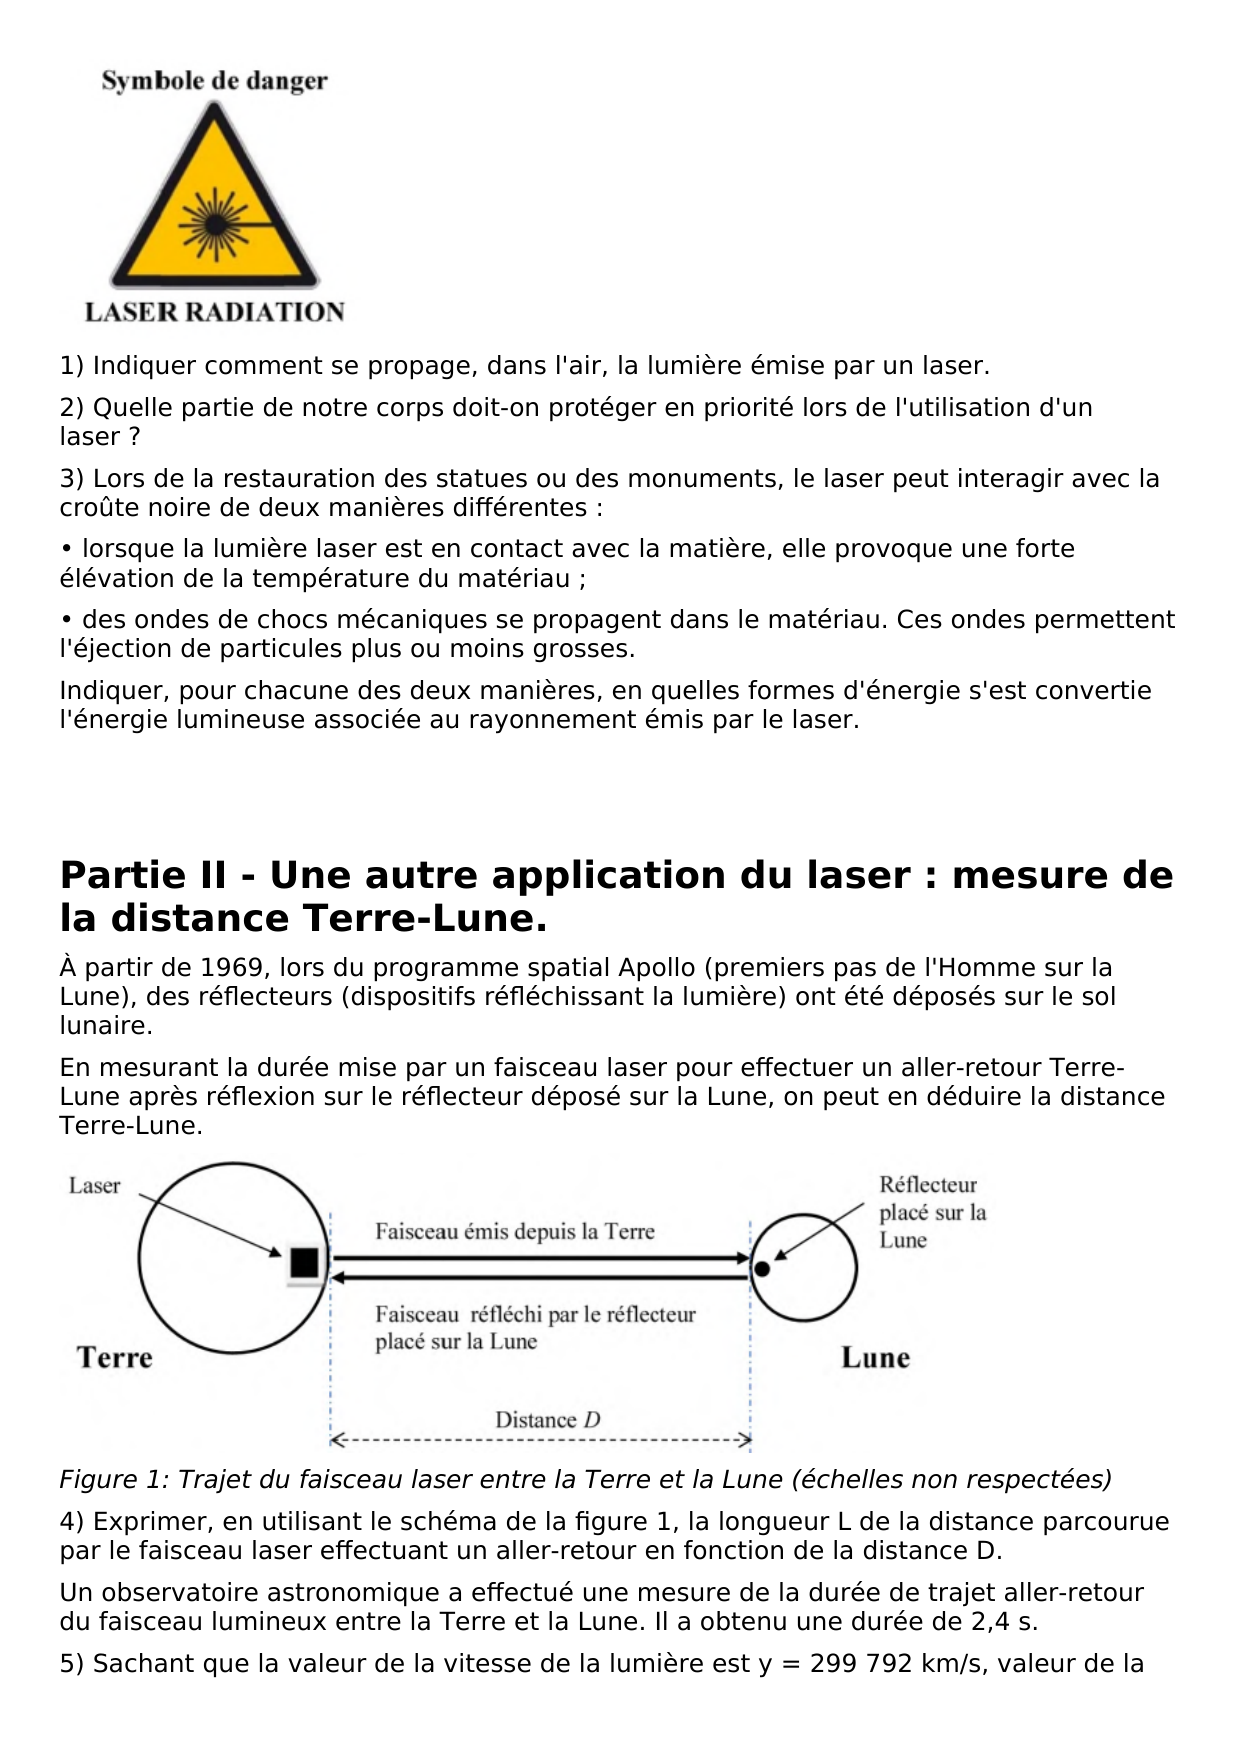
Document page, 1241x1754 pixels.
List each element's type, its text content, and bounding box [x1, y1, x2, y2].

text Indiquer, pour chacune des deux manières, en quelles formes d'énergie s'est convertie l'énergie lumineuse associée au rayonnement émis par le laser. [59, 676, 1181, 734]
text 1) Indiquer comment se propage, dans l'air, la lumière émise par un laser. [59, 351, 1181, 380]
text À partir de 1969, lors du programme spatial Apollo (premiers pas de l'Homme sur la Lune), des réflecteurs (dispositifs réfléchissant la lumière) ont été déposés sur le sol lunaire. [59, 953, 1181, 1041]
text Un observatoire astronomique a effectué une mesure de la durée de trajet aller-retour du faisceau lumineux entre la Terre et la Lune. Il a obtenu une durée de 2,4 s. [59, 1578, 1181, 1636]
text 3) Lors de la restauration des statues ou des monuments, le laser peut interagir avec la croûte noire de deux manières différentes : [59, 464, 1181, 522]
text Figure 1: Trajet du faisceau laser entre la Terre et la Lune (échelles non respectées) [59, 1466, 1181, 1495]
text 5) Sachant que la valeur de la vitesse de la lumière est y = 299 792 km/s, valeur de la [59, 1649, 1181, 1678]
text • des ondes de chocs mécaniques se propagent dans le matériau. Ces ondes permettent l'éjection de particules plus ou moins grosses. [59, 605, 1181, 664]
picture [59, 1153, 997, 1453]
text 4) Exprimer, en utilisant le schéma de la figure 1, la longueur L de la distance parcourue par le faisceau laser effectuant un aller-retour en fonction de la distance D. [59, 1507, 1181, 1566]
text • lorsque la lumière laser est en contact avec la matière, elle provoque une forte élévation de la température du matériau ; [59, 534, 1181, 593]
text 2) Quelle partie de notre corps doit-on protéger en priorité lors de l'utilisation d'un laser ? [59, 393, 1181, 451]
picture [59, 59, 364, 339]
subtitle Partie II - Une autre application du laser : mesure de la distance Terre-Lune. [59, 853, 1181, 941]
text En mesurant la durée mise par un faisceau laser pour effectuer un aller-retour Terre-Lune après réflexion sur le réflecteur déposé sur la Lune, on peut en déduire la distance Terre-Lune. [59, 1053, 1181, 1141]
